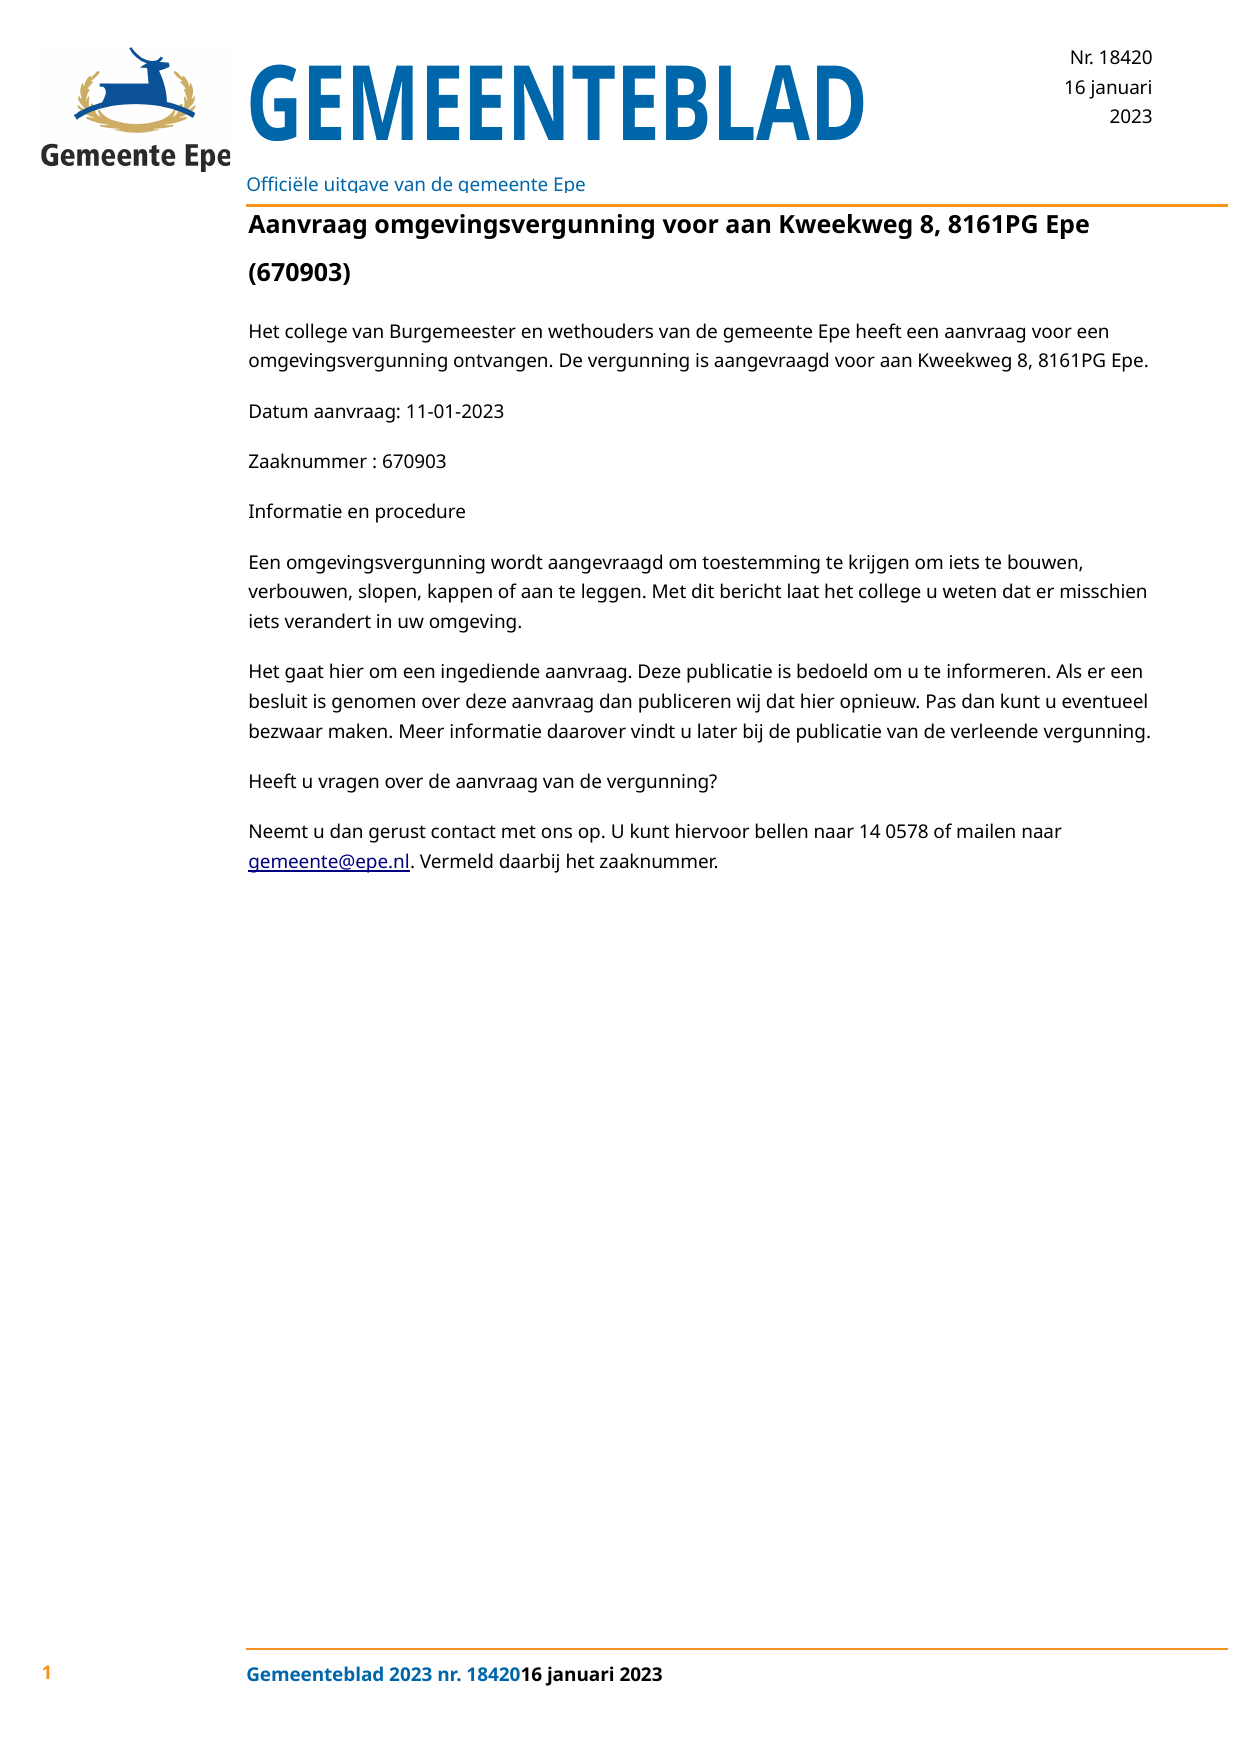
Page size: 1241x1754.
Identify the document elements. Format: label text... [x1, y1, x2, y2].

text Datum aanvraag: 11-01-2023 [248, 398, 1152, 424]
text Zaaknummer : 670903 [248, 448, 1152, 474]
text Een omgevingsvergunning wordt aangevraagd om toestemming te krijgen om iets te bouwen, verbouwen, slopen, kappen of aan te leggen. Met dit bericht laat het college u weten dat er misschien iets verandert in uw omgeving. [248, 549, 1152, 634]
text Informatie en procedure [248, 499, 1152, 524]
text Het gaat hier om een ingediende aanvraag. Deze publicatie is bedoeld om u te informeren. Als er een besluit is genomen over deze aanvraag dan publiceren wij dat hier opnieuw. Pas dan kunt u eventueel bezwaar maken. Meer informatie daarover vindt u later bij de publicatie van de verleende vergunning. [248, 659, 1152, 744]
text Het college van Burgemeester en wethouders van de gemeente Epe heeft een aanvraag voor een omgevingsvergunning ontvangen. De vergunning is aangevraagd voor aan Kweekweg 8, 8161PG Epe. [248, 318, 1152, 373]
text Heeft u vragen over de aanvraag van de vergunning? [248, 768, 1152, 794]
text Aanvraag omgevingsvergunning voor aan Kweekweg 8, 8161PG Epe (670903) [248, 207, 1152, 288]
text Neemt u dan gerust contact met ons op. U kunt hiervoor bellen naar 14 0578 of mailen naar gemeente@epe.nl. Vermeld daarbij het zaaknummer. [248, 819, 1152, 874]
picture [41, 47, 231, 172]
